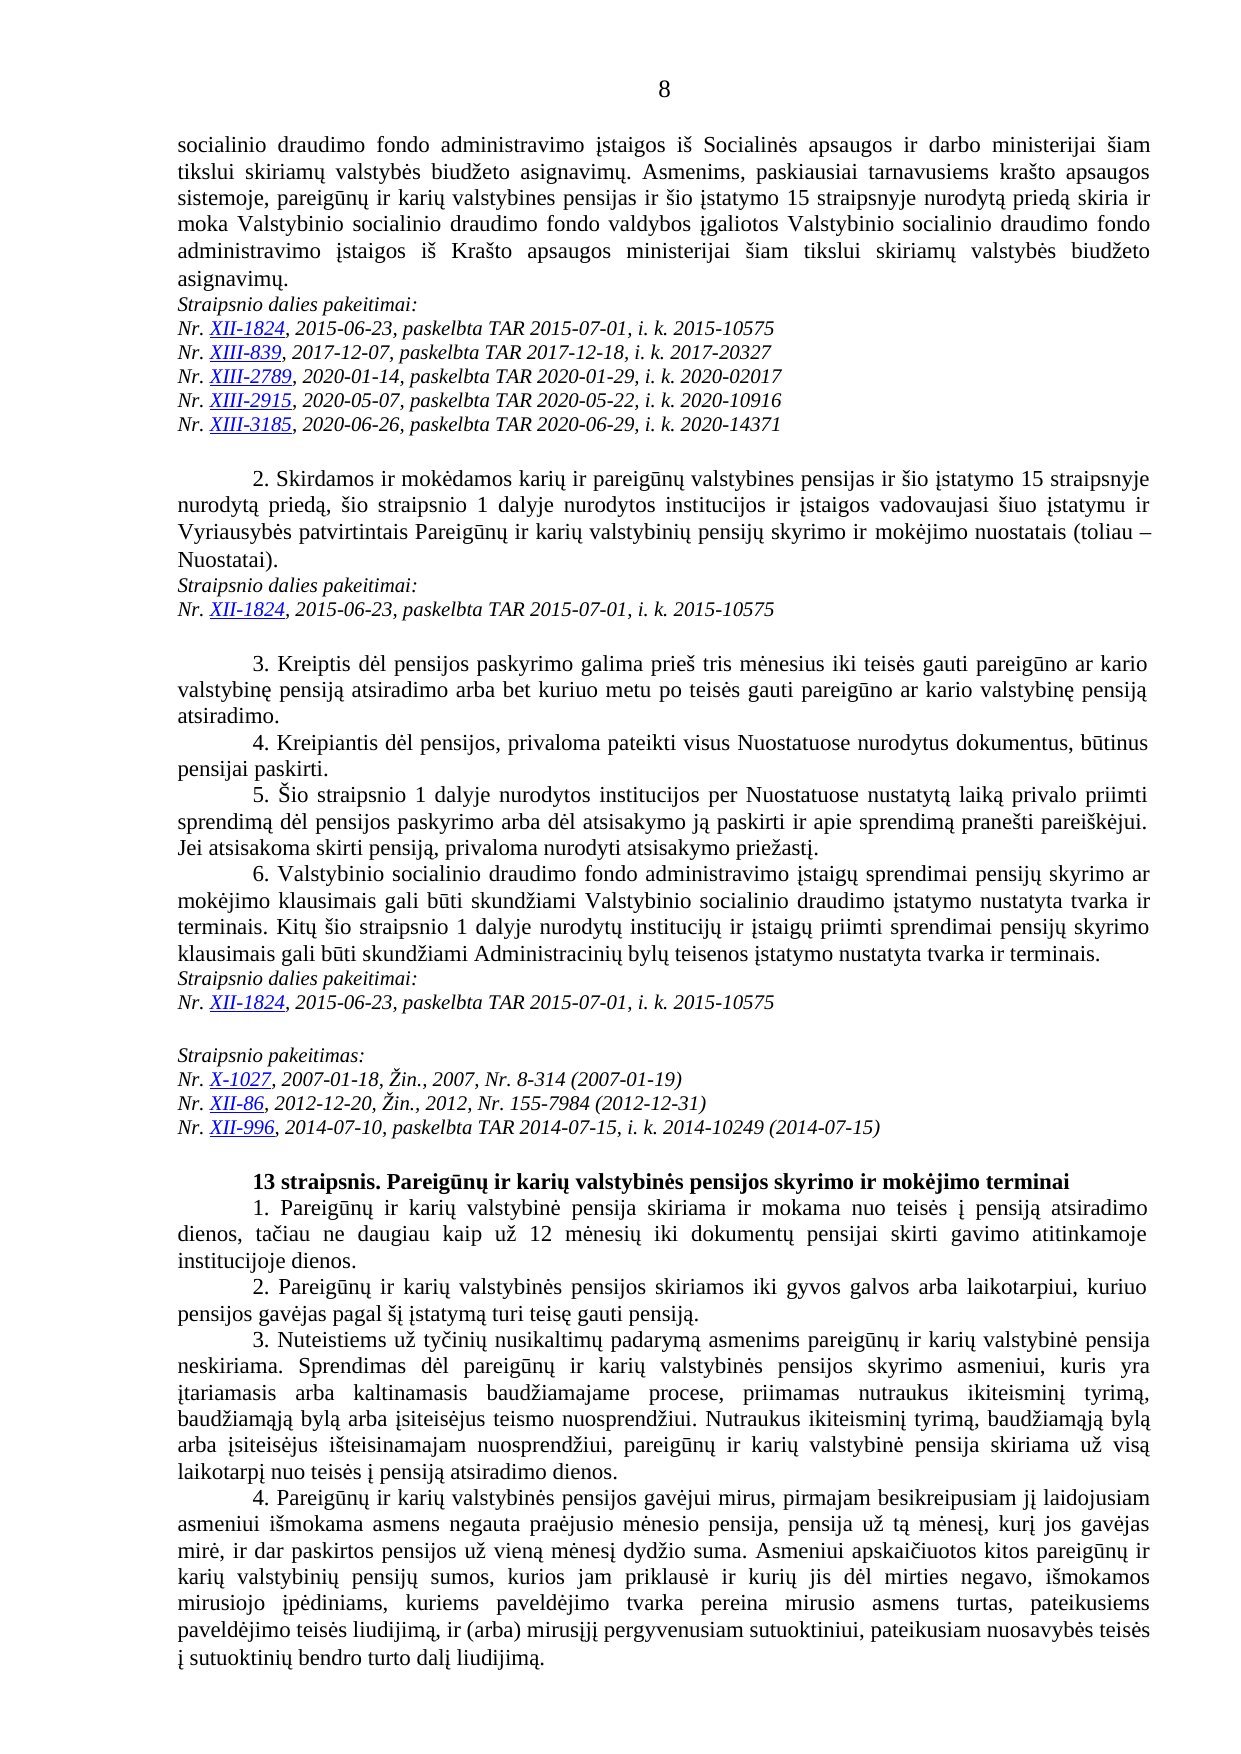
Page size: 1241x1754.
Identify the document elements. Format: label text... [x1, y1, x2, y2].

text Nr. XII-1824, 2015-06-23, paskelbta TAR 2015-07-01, i. k. 2015-10575 [177, 316, 1152, 340]
text Nr. XII-1824, 2015-06-23, paskelbta TAR 2015-07-01, i. k. 2015-10575 [177, 597, 1152, 621]
text Straipsnio dalies pakeitimai: [177, 573, 1152, 597]
text Nr. XII-86, 2012-12-20, Žin., 2012, Nr. 155-7984 (2012-12-31) [177, 1091, 1149, 1115]
text 6. Valstybinio socialinio draudimo fondo administravimo įstaigų sprendimai pensijų skyrimo ar mokėjimo klausimais gali būti skundžiami Valstybinio socialinio draudimo įstatymo nustatyta tvarka ir terminais. Kitų šio straipsnio 1 dalyje nurodytų institucijų ir įstaigų priimti sprendimai pensijų skyrimo klausimais gali būti skundžiami Administracinių bylų teisenos įstatymo nustatyta tvarka ir terminais. [177, 861, 1152, 966]
text Nr. XIII-2789, 2020-01-14, paskelbta TAR 2020-01-29, i. k. 2020-02017 [177, 364, 1152, 388]
text Nr. XII-1824, 2015-06-23, paskelbta TAR 2015-07-01, i. k. 2015-10575 [177, 990, 1152, 1014]
text socialinio draudimo fondo administravimo įstaigos iš Socialinės apsaugos ir darbo ministerijai šiam tikslui skiriamų valstybės biudžeto asignavimų. Asmenims, paskiausiai tarnavusiems krašto apsaugos sistemoje, pareigūnų ir karių valstybines pensijas ir šio įstatymo 15 straipsnyje nurodytą priedą skiria ir moka Valstybinio socialinio draudimo fondo valdybos įgaliotos Valstybinio socialinio draudimo fondo administravimo įstaigos iš Krašto apsaugos ministerijai šiam tikslui skiriamų valstybės biudžeto asignavimų. [177, 131, 1152, 292]
text 2. Pareigūnų ir karių valstybinės pensijos skiriamos iki gyvos galvos arba laikotarpiui, kuriuo pensijos gavėjas pagal šį įstatymą turi teisę gauti pensiją. [177, 1273, 1149, 1326]
text Straipsnio dalies pakeitimai: [177, 292, 1152, 316]
text 3. Nuteistiems už tyčinių nusikaltimų padarymą asmenims pareigūnų ir karių valstybinė pensija neskiriama. Sprendimas dėl pareigūnų ir karių valstybinės pensijos skyrimo asmeniui, kuris yra įtariamasis arba kaltinamasis baudžiamajame procese, priimamas nutraukus ikiteisminį tyrimą, baudžiamąją bylą arba įsiteisėjus teismo nuosprendžiui. Nutraukus ikiteisminį tyrimą, baudžiamąją bylą arba įsiteisėjus išteisinamajam nuosprendžiui, pareigūnų ir karių valstybinė pensija skiriama už visą laikotarpį nuo teisės į pensiją atsiradimo dienos. [177, 1326, 1152, 1484]
text 4. Kreipiantis dėl pensijos, privaloma pateikti visus Nuostatuose nurodytus dokumentus, būtinus pensijai paskirti. [177, 729, 1149, 781]
text Nr. XIII-2915, 2020-05-07, paskelbta TAR 2020-05-22, i. k. 2020-10916 [177, 388, 1152, 412]
text Nr. XIII-3185, 2020-06-26, paskelbta TAR 2020-06-29, i. k. 2020-14371 [177, 412, 1152, 436]
text Straipsnio pakeitimas: [177, 1043, 1152, 1067]
text Nr. X-1027, 2007-01-18, Žin., 2007, Nr. 8-314 (2007-01-19) [177, 1067, 1152, 1091]
text 2. Skirdamos ir mokėdamos karių ir pareigūnų valstybines pensijas ir šio įstatymo 15 straipsnyje nurodytą priedą, šio straipsnio 1 dalyje nurodytos institucijos ir įstaigos vadovaujasi šiuo įstatymu ir Vyriausybės patvirtintais Pareigūnų ir karių valstybinių pensijų skyrimo ir mokėjimo nuostatais (toliau – Nuostatai). [177, 465, 1152, 573]
text 13 straipsnis. Pareigūnų ir karių valstybinės pensijos skyrimo ir mokėjimo terminai [252, 1168, 1149, 1194]
text Nr. XII-996, 2014-07-10, paskelbta TAR 2014-07-15, i. k. 2014-10249 (2014-07-15) [177, 1115, 1149, 1139]
text Straipsnio dalies pakeitimai: [177, 966, 1152, 990]
text Nr. XIII-839, 2017-12-07, paskelbta TAR 2017-12-18, i. k. 2017-20327 [177, 340, 1152, 364]
text 4. Pareigūnų ir karių valstybinės pensijos gavėjui mirus, pirmajam besikreipusiam jį laidojusiam asmeniui išmokama asmens negauta praėjusio mėnesio pensija, pensija už tą mėnesį, kurį jos gavėjas mirė, ir dar paskirtos pensijos už vieną mėnesį dydžio suma. Asmeniui apskaičiuotos kitos pareigūnų ir karių valstybinių pensijų sumos, kurios jam priklausė ir kurių jis dėl mirties negavo, išmokamos mirusiojo įpėdiniams, kuriems paveldėjimo tvarka pereina mirusio asmens turtas, pateikusiems paveldėjimo teisės liudijimą, ir (arba) mirusįjį pergyvenusiam sutuoktiniui, pateikusiam nuosavybės teisės į sutuoktinių bendro turto dalį liudijimą. [177, 1484, 1152, 1671]
text 1. Pareigūnų ir karių valstybinė pensija skiriama ir mokama nuo teisės į pensiją atsiradimo dienos, tačiau ne daugiau kaip už 12 mėnesių iki dokumentų pensijai skirti gavimo atitinkamoje institucijoje dienos. [177, 1194, 1149, 1273]
text 3. Kreiptis dėl pensijos paskyrimo galima prieš tris mėnesius iki teisės gauti pareigūno ar kario valstybinę pensiją atsiradimo arba bet kuriuo metu po teisės gauti pareigūno ar kario valstybinę pensiją atsiradimo. [177, 650, 1149, 729]
text 5. Šio straipsnio 1 dalyje nurodytos institucijos per Nuostatuose nustatytą laiką privalo priimti sprendimą dėl pensijos paskyrimo arba dėl atsisakymo ją paskirti ir apie sprendimą pranešti pareiškėjui. Jei atsisakoma skirti pensiją, privaloma nurodyti atsisakymo priežastį. [177, 781, 1149, 861]
